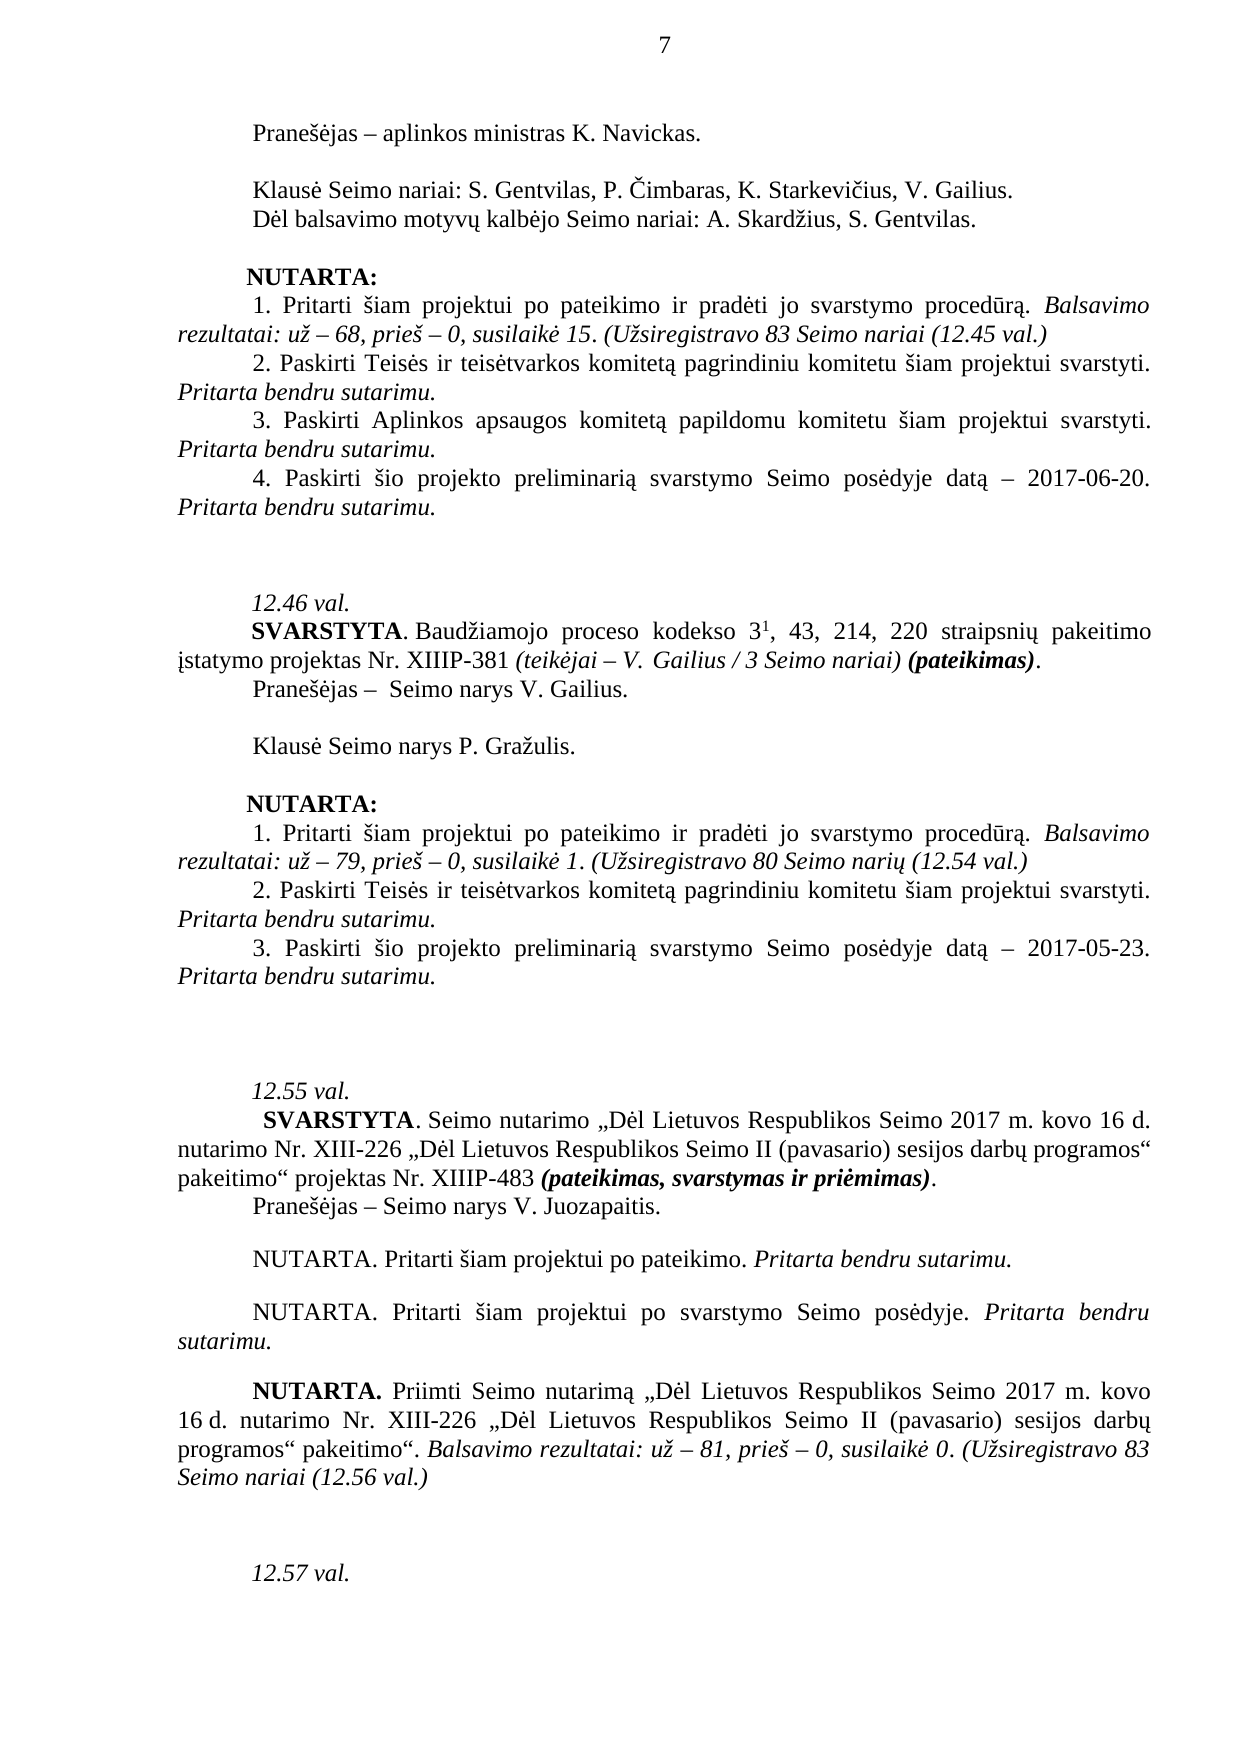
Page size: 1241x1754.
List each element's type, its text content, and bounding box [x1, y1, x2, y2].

text 1. Pritarti šiam projektui po pateikimo ir pradėti jo svarstymo procedūrą. Balsavimo rezultatai: už – 68, prieš – 0, susilaikė 15. (Užsiregistravo 83 Seimo nariai (12.45 val.) [177, 291, 1152, 348]
text 2. Paskirti Teisės ir teisėtvarkos komitetą pagrindiniu komitetu šiam projektui svarstyti. Pritarta bendru sutarimu. [177, 348, 1152, 406]
text Pranešėjas – aplinkos ministras K. Navickas. [177, 118, 1152, 147]
text 3. Paskirti šio projekto preliminarią svarstymo Seimo posėdyje datą – 2017-05-23. Pritarta bendru sutarimu. [177, 933, 1152, 990]
text Dėl balsavimo motyvų kalbėjo Seimo nariai: A. Skardžius, S. Gentvilas. [177, 204, 1152, 233]
text NUTARTA. Pritarti šiam projektui po pateikimo. Pritarta bendru sutarimu. [177, 1244, 1152, 1273]
text SVARSTYTA. Seimo nutarimo „Dėl Lietuvos Respublikos Seimo 2017 m. kovo 16 d. nutarimo Nr. XIII-226 „Dėl Lietuvos Respublikos Seimo II (pavasario) sesijos darbų programos“ pakeitimo“ projektas Nr. XIIIP-483 (pateikimas, svarstymas ir priėmimas). [177, 1105, 1152, 1191]
text 2. Paskirti Teisės ir teisėtvarkos komitetą pagrindiniu komitetu šiam projektui svarstyti. Pritarta bendru sutarimu. [177, 875, 1152, 933]
text NUTARTA: [177, 262, 1152, 291]
text NUTARTA. Priimti Seimo nutarimą „Dėl Lietuvos Respublikos Seimo 2017 m. kovo 16 d. nutarimo Nr. XIII-226 „Dėl Lietuvos Respublikos Seimo II (pavasario) sesijos darbų programos“ pakeitimo“. Balsavimo rezultatai: už – 81, prieš – 0, susilaikė 0. (Užsiregistravo 83 Seimo nariai (12.56 val.) [177, 1376, 1152, 1491]
text Pranešėjas – Seimo narys V. Juozapaitis. [177, 1191, 1152, 1220]
text 12.55 val. [177, 1076, 1152, 1105]
text Pranešėjas – Seimo narys V. Gailius. [177, 674, 1152, 703]
text Klausė Seimo nariai: S. Gentvilas, P. Čimbaras, K. Starkevičius, V. Gailius. [177, 176, 1152, 204]
text NUTARTA: [177, 789, 1152, 818]
text 12.46 val. [177, 588, 1152, 616]
text Klausė Seimo narys P. Gražulis. [177, 731, 1152, 760]
text 12.57 val. [177, 1558, 1152, 1587]
text 1. Pritarti šiam projektui po pateikimo ir pradėti jo svarstymo procedūrą. Balsavimo rezultatai: už – 79, prieš – 0, susilaikė 1. (Užsiregistravo 80 Seimo narių (12.54 val.) [177, 818, 1152, 875]
text 4. Paskirti šio projekto preliminarią svarstymo Seimo posėdyje datą – 2017-06-20. Pritarta bendru sutarimu. [177, 463, 1152, 521]
text SVARSTYTA. Baudžiamojo proceso kodekso 31, 43, 214, 220 straipsnių pakeitimo įstatymo projektas Nr. XIIIP-381 (teikėjai – V. Gailius / 3 Seimo nariai) (pateikimas). [177, 616, 1152, 674]
text 3. Paskirti Aplinkos apsaugos komitetą papildomu komitetu šiam projektui svarstyti. Pritarta bendru sutarimu. [177, 406, 1152, 463]
text NUTARTA. Pritarti šiam projektui po svarstymo Seimo posėdyje. Pritarta bendru sutarimu. [177, 1297, 1152, 1354]
